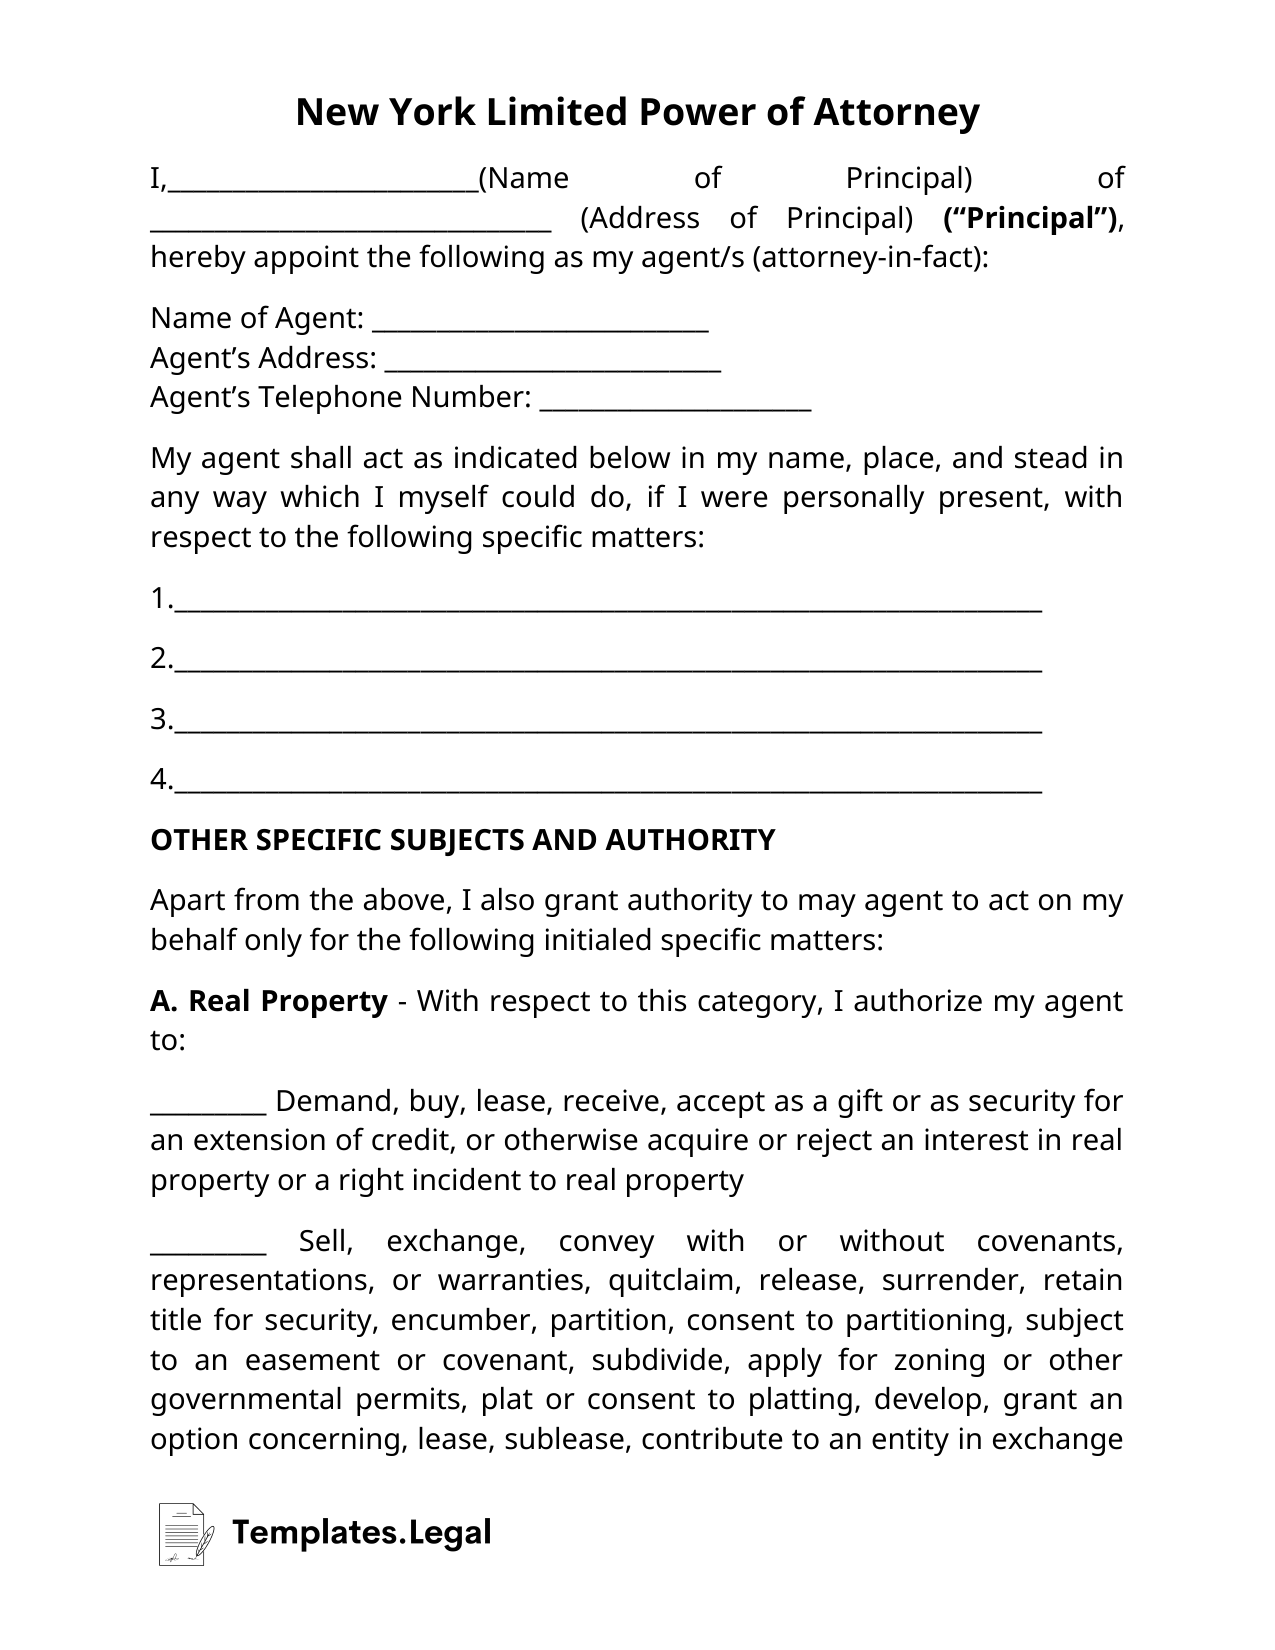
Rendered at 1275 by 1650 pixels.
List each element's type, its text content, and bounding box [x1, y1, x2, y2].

text Name of Agent: __________________________ Agent’s Address: __________________________ Agent’s Telephone Number: _____________________ [150, 297, 1125, 416]
text _________ Sell, exchange, convey with or without covenants, representations, or warranties, quitclaim, release, surrender, retain title for security, encumber, partition, consent to partitioning, subject to an easement or covenant, subdivide, apply for zoning or other governmental permits, plat or consent to platting, develop, grant an option concerning, lease, sublease, contribute to an entity in exchange [150, 1220, 1125, 1458]
text _________ Demand, buy, lease, receive, accept as a gift or as security for an extension of credit, or otherwise acquire or reject an interest in real property or a right incident to real property [150, 1080, 1125, 1199]
text 3.___________________________________________________________________ [150, 698, 1125, 738]
text A. Real Property - With respect to this category, I authorize my agent to: [150, 980, 1125, 1059]
text 2.___________________________________________________________________ [150, 637, 1125, 677]
text Apart from the above, I also grant authority to may agent to act on my behalf only for the following initialed specific matters: [150, 879, 1125, 959]
text My agent shall act as indicated below in my name, place, and stead in any way which I myself could do, if I were personally present, with respect to the following specific matters: [150, 437, 1125, 556]
text New York Limited Power of Attorney [150, 85, 1125, 136]
text 4.___________________________________________________________________ [150, 758, 1125, 798]
text I,________________________(Name of Principal) of _______________________________ (Address of Principal) (“Principal”), hereby appoint the following as my agent/s (attorney-in-fact): [150, 157, 1125, 276]
text 1.___________________________________________________________________ [150, 577, 1125, 617]
text OTHER SPECIFIC SUBJECTS AND AUTHORITY [150, 819, 1125, 859]
